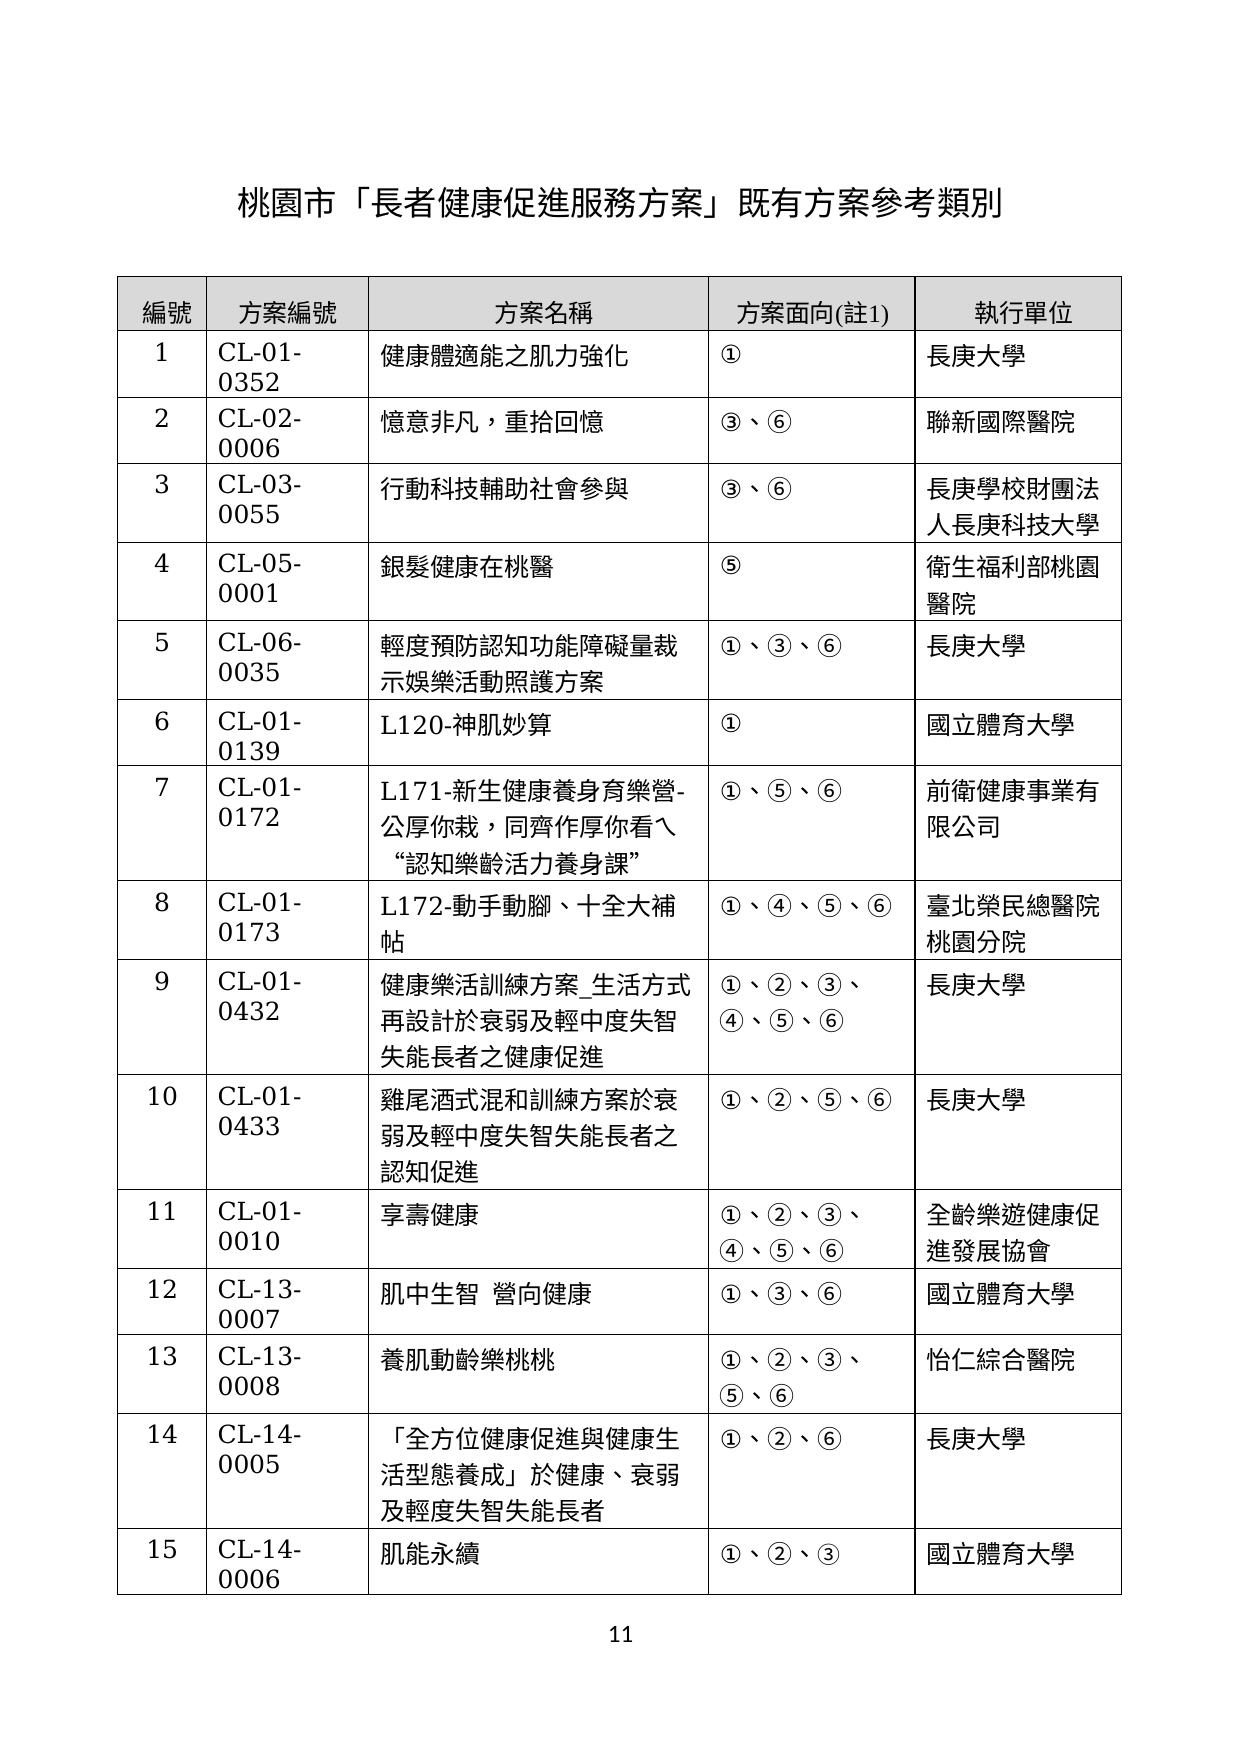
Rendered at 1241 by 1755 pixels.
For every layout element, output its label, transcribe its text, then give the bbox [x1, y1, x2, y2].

table_cell ①、②、⑤、⑥ [709, 1075, 914, 1189]
text 桃園市「長者健康促進服務方案」既有方案參考類別 [118, 177, 1122, 225]
table_cell 2 [118, 398, 206, 463]
table_cell CL-13-0008 [207, 1335, 368, 1413]
table_cell L172-動手動腳、十全大補帖 [369, 881, 708, 959]
table_cell ①、②、③ [709, 1529, 914, 1594]
table_cell ①、⑤、⑥ [709, 766, 914, 880]
table_cell 6 [118, 700, 206, 765]
table_cell ①、②、③、④、⑤、⑥ [709, 1190, 914, 1268]
table_cell 長庚大學 [916, 1075, 1121, 1189]
table_cell CL-02-0006 [207, 398, 368, 463]
table_cell 健康體適能之肌力強化 [369, 331, 708, 397]
table_cell 肌能永續 [369, 1529, 708, 1594]
table_cell 4 [118, 543, 206, 620]
table_cell CL-01-0432 [207, 960, 368, 1074]
table_cell ① [709, 331, 914, 397]
table_cell CL-01-0173 [207, 881, 368, 959]
table_cell ③、⑥ [709, 464, 914, 542]
table_cell 長庚大學 [916, 960, 1121, 1074]
table_cell ① [709, 700, 914, 765]
table_cell CL-14-0006 [207, 1529, 368, 1594]
table_header 執行單位 [916, 277, 1121, 330]
table_cell 養肌動齡樂桃桃 [369, 1335, 708, 1413]
table_cell 國立體育大學 [916, 1529, 1121, 1594]
table_cell CL-01-0010 [207, 1190, 368, 1268]
table_cell 1 [118, 331, 206, 397]
table_cell 長庚大學 [916, 621, 1121, 699]
table_cell CL-13-0007 [207, 1269, 368, 1334]
table_cell ①、②、⑥ [709, 1414, 914, 1528]
table_cell ①、③、⑥ [709, 621, 914, 699]
table_cell 14 [118, 1414, 206, 1528]
table_cell 12 [118, 1269, 206, 1334]
table_cell 全齡樂遊健康促進發展協會 [916, 1190, 1121, 1268]
table_cell CL-05-0001 [207, 543, 368, 620]
table_cell 肌中生智 營向健康 [369, 1269, 708, 1334]
table_cell 長庚大學 [916, 1414, 1121, 1528]
table_cell ③、⑥ [709, 398, 914, 463]
table_cell 3 [118, 464, 206, 542]
table_cell ①、④、⑤、⑥ [709, 881, 914, 959]
table_cell 15 [118, 1529, 206, 1594]
table_cell CL-06-0035 [207, 621, 368, 699]
table_cell ⑤ [709, 543, 914, 620]
table_cell L171-新生健康養身育樂營- 公厚你栽，同齊作厚你看ㄟ“認知樂齡活力養身課” [369, 766, 708, 880]
table_cell 臺北榮民總醫院桃園分院 [916, 881, 1121, 959]
table_cell 10 [118, 1075, 206, 1189]
table_header 方案面向(註1) [709, 277, 914, 330]
table_cell 11 [118, 1190, 206, 1268]
table_cell 國立體育大學 [916, 1269, 1121, 1334]
table_cell 行動科技輔助社會參與 [369, 464, 708, 542]
table_cell 長庚學校財團法人長庚科技大學 [916, 464, 1121, 542]
table_cell 9 [118, 960, 206, 1074]
table_header 方案名稱 [369, 277, 708, 330]
table_cell 13 [118, 1335, 206, 1413]
table_cell CL-01-0433 [207, 1075, 368, 1189]
table_cell 輕度預防認知功能障礙量裁示娛樂活動照護方案 [369, 621, 708, 699]
table_cell ①、②、③、⑤、⑥ [709, 1335, 914, 1413]
table_cell 長庚大學 [916, 331, 1121, 397]
table_cell CL-01-0172 [207, 766, 368, 880]
table_cell 前衛健康事業有限公司 [916, 766, 1121, 880]
table_cell 憶意非凡，重拾回憶 [369, 398, 708, 463]
table_cell CL-03-0055 [207, 464, 368, 542]
table_cell 7 [118, 766, 206, 880]
table_cell CL-14-0005 [207, 1414, 368, 1528]
table_cell 雞尾酒式混和訓練方案於衰弱及輕中度失智失能長者之認知促進 [369, 1075, 708, 1189]
table_cell 怡仁綜合醫院 [916, 1335, 1121, 1413]
table_cell 「全方位健康促進與健康生活型態養成」於健康、衰弱及輕度失智失能長者 [369, 1414, 708, 1528]
table_cell 享壽健康 [369, 1190, 708, 1268]
table_cell 銀髮健康在桃醫 [369, 543, 708, 620]
table_cell CL-01-0352 [207, 331, 368, 397]
table_cell 8 [118, 881, 206, 959]
table_cell 衛生福利部桃園醫院 [916, 543, 1121, 620]
table_cell ①、②、③、④、⑤、⑥ [709, 960, 914, 1074]
table_header 方案編號 [207, 277, 368, 330]
table_cell CL-01-0139 [207, 700, 368, 765]
table_cell 健康樂活訓練方案_生活方式再設計於衰弱及輕中度失智失能長者之健康促進 [369, 960, 708, 1074]
table_cell 5 [118, 621, 206, 699]
table_cell ①、③、⑥ [709, 1269, 914, 1334]
table_cell 聯新國際醫院 [916, 398, 1121, 463]
table_cell 國立體育大學 [916, 700, 1121, 765]
table_header 編號 [118, 277, 206, 330]
table_cell L120-神肌妙算 [369, 700, 708, 765]
